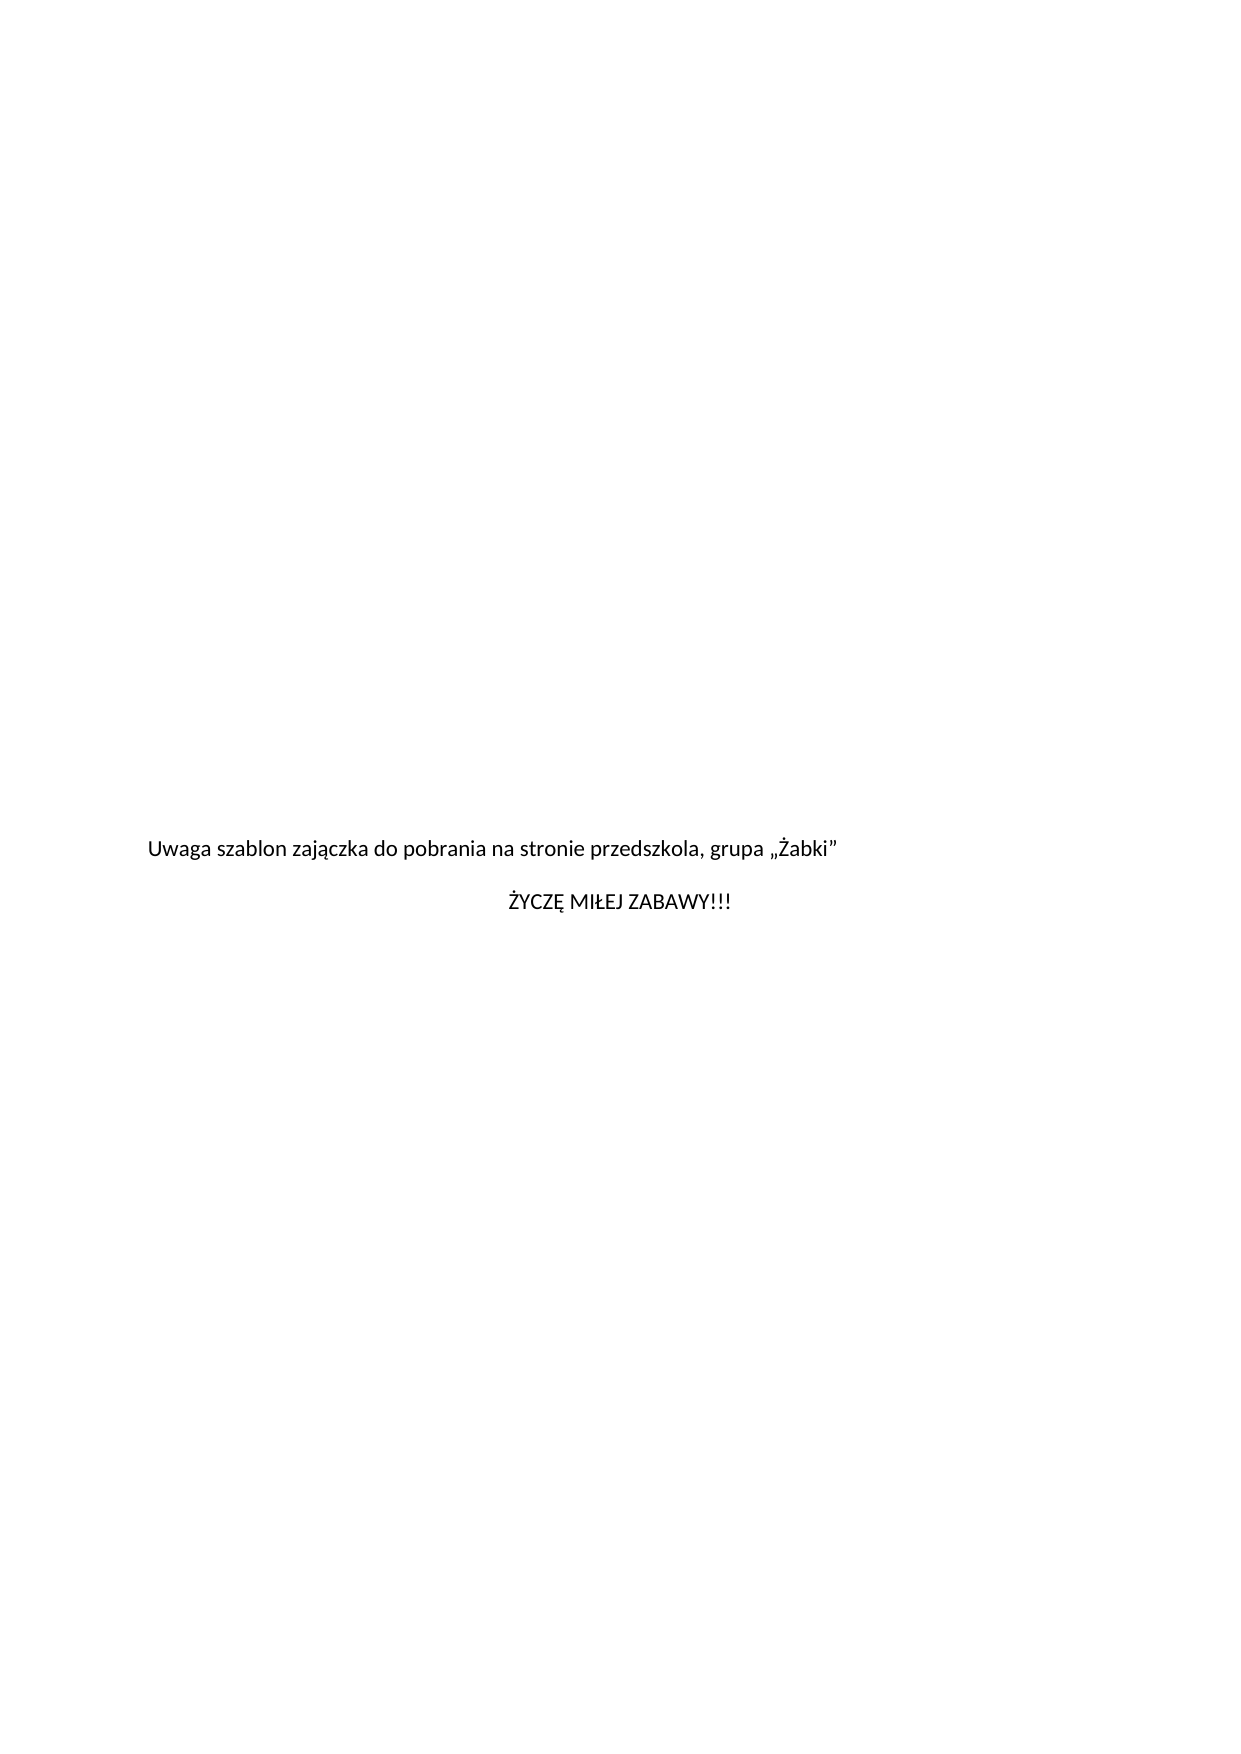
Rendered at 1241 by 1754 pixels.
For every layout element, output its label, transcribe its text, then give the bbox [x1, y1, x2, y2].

text ŻYCZĘ MIŁEJ ZABAWY!!! [148, 887, 1093, 915]
text Uwaga szablon zajączka do pobrania na stronie przedszkola, grupa „Żabki” [148, 834, 1093, 862]
